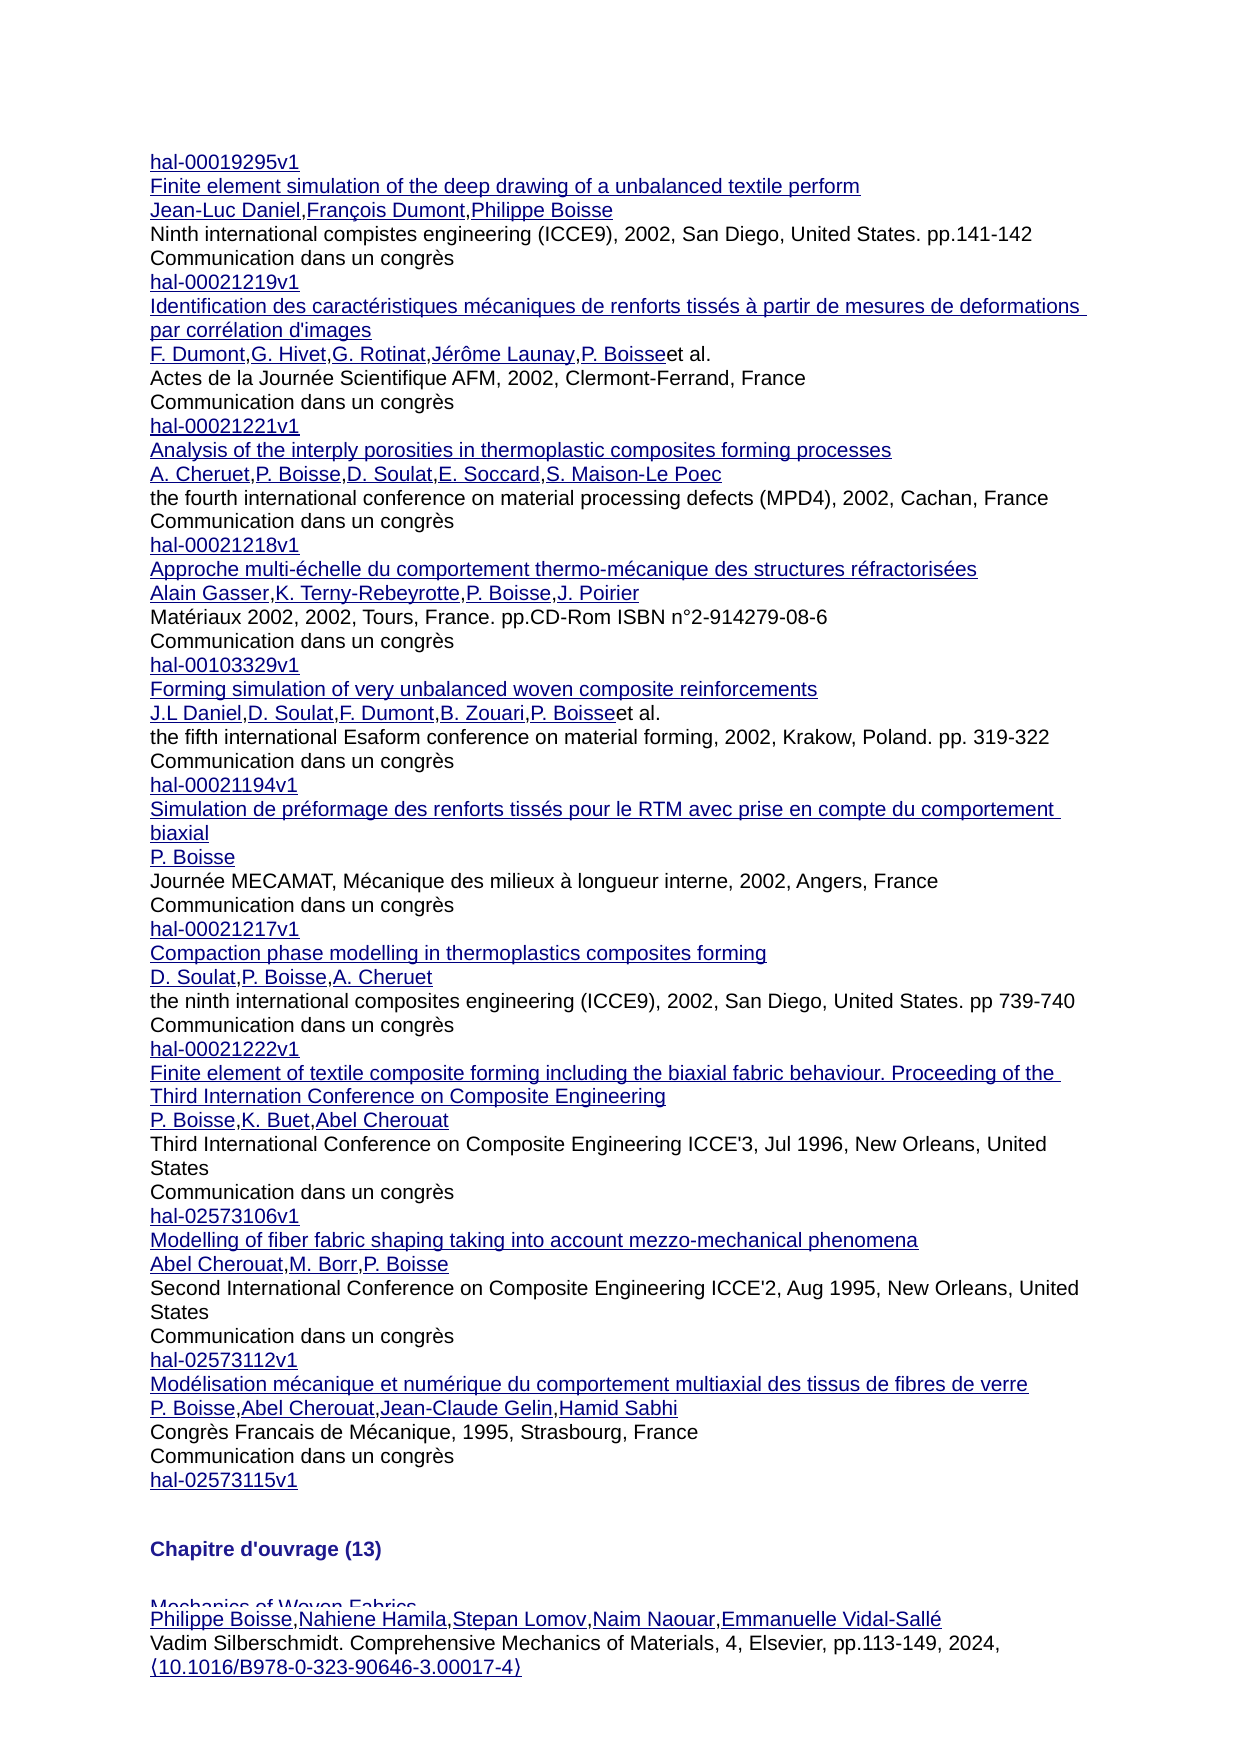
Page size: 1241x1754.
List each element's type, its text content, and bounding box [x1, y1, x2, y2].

table_cell Analysis of the interply porosities in thermoplastic composites forming processes A. Cheruet,P. Boisse,D. Soulat,E. Soccard,S. Maison-Le Poec the fourth international conference on material processing defects (MPD4), 2002, Cachan, France Communication dans un congrès hal-00021218v1 [150, 438, 1090, 557]
table_cell Forming simulation of very unbalanced woven composite reinforcements J.L Daniel,D. Soulat,F. Dumont,B. Zouari,P. Boisseet al. the fifth international Esaform conference on material forming, 2002, Krakow, Poland. pp. 319-322 Communication dans un congrès hal-00021194v1 [150, 677, 1090, 797]
table_cell Approche multi-échelle du comportement thermo-mécanique des structures réfractorisées Alain Gasser,K. Terny-Rebeyrotte,P. Boisse,J. Poirier Matériaux 2002, 2002, Tours, France. pp.CD-Rom ISBN n°2-914279-08-6 Communication dans un congrès hal-00103329v1 [150, 557, 1090, 677]
table_header Mechanics of Woven Fabrics Philippe Boisse,Nahiene Hamila,Stepan Lomov,Naim Naouar,Emmanuelle Vidal-Sallé Vadim Silberschmidt. Comprehensive Mechanics of Materials, 4, Elsevier, pp.113-149, 2024, ⟨10.1016/B978-0-323-90646-3.00017-4⟩ [150, 1595, 1090, 1679]
table_cell Modélisation mécanique et numérique du comportement multiaxial des tissus de fibres de verre P. Boisse,Abel Cherouat,Jean-Claude Gelin,Hamid Sabhi Congrès Francais de Mécanique, 1995, Strasbourg, France Communication dans un congrès hal-02573115v1 [150, 1372, 1090, 1492]
table_cell Modelling of fiber fabric shaping taking into account mezzo-mechanical phenomena Abel Cherouat,M. Borr,P. Boisse Second International Conference on Composite Engineering ICCE'2, Aug 1995, New Orleans, United States Communication dans un congrès hal-02573112v1 [150, 1228, 1090, 1372]
subtitle Chapitre d'ouvrage (13) [150, 1536, 1090, 1560]
table_cell Finite element of textile composite forming including the biaxial fabric behaviour. Proceeding of the Third Internation Conference on Composite Engineering P. Boisse,K. Buet,Abel Cherouat Third International Conference on Composite Engineering ICCE'3, Jul 1996, New Orleans, United States Communication dans un congrès hal-02573106v1 [150, 1060, 1090, 1228]
table_cell hal-00019295v1 [150, 150, 1090, 174]
table_cell Identification des caractéristiques mécaniques de renforts tissés à partir de mesures de deformations par corrélation d'images F. Dumont,G. Hivet,G. Rotinat,Jérôme Launay,P. Boisseet al. Actes de la Journée Scientifique AFM, 2002, Clermont-Ferrand, France Communication dans un congrès hal-00021221v1 [150, 294, 1090, 437]
table_cell Finite element simulation of the deep drawing of a unbalanced textile perform Jean-Luc Daniel,François Dumont,Philippe Boisse Ninth international compistes engineering (ICCE9), 2002, San Diego, United States. pp.141-142 Communication dans un congrès hal-00021219v1 [150, 174, 1090, 294]
table_cell Simulation de préformage des renforts tissés pour le RTM avec prise en compte du comportement biaxial P. Boisse Journée MECAMAT, Mécanique des milieux à longueur interne, 2002, Angers, France Communication dans un congrès hal-00021217v1 [150, 797, 1090, 941]
table_cell Compaction phase modelling in thermoplastics composites forming D. Soulat,P. Boisse,A. Cheruet the ninth international composites engineering (ICCE9), 2002, San Diego, United States. pp 739-740 Communication dans un congrès hal-00021222v1 [150, 941, 1090, 1060]
